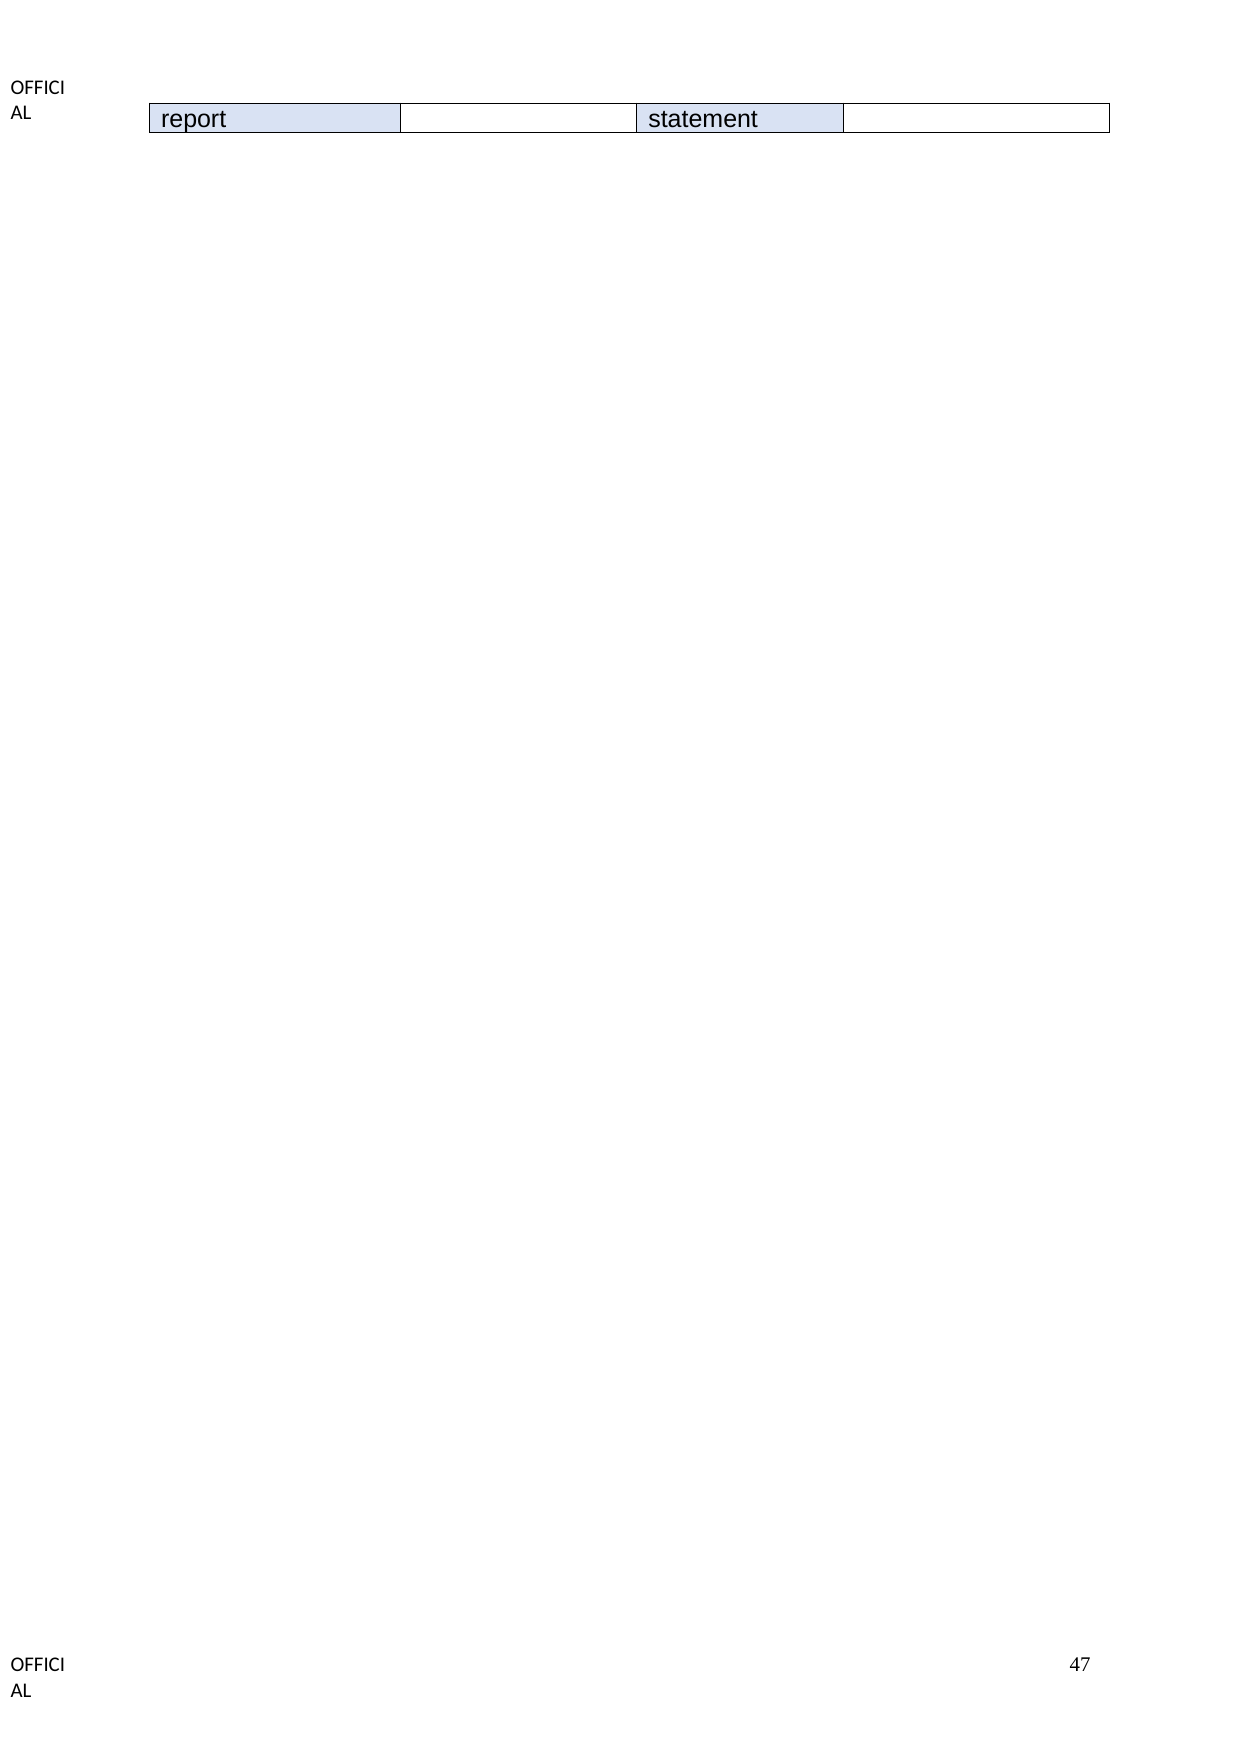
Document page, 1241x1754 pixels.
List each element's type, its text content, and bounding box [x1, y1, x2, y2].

table_header report [150, 104, 400, 132]
table_header statement [637, 104, 843, 132]
table_header [844, 104, 1109, 132]
table_header [401, 104, 636, 132]
